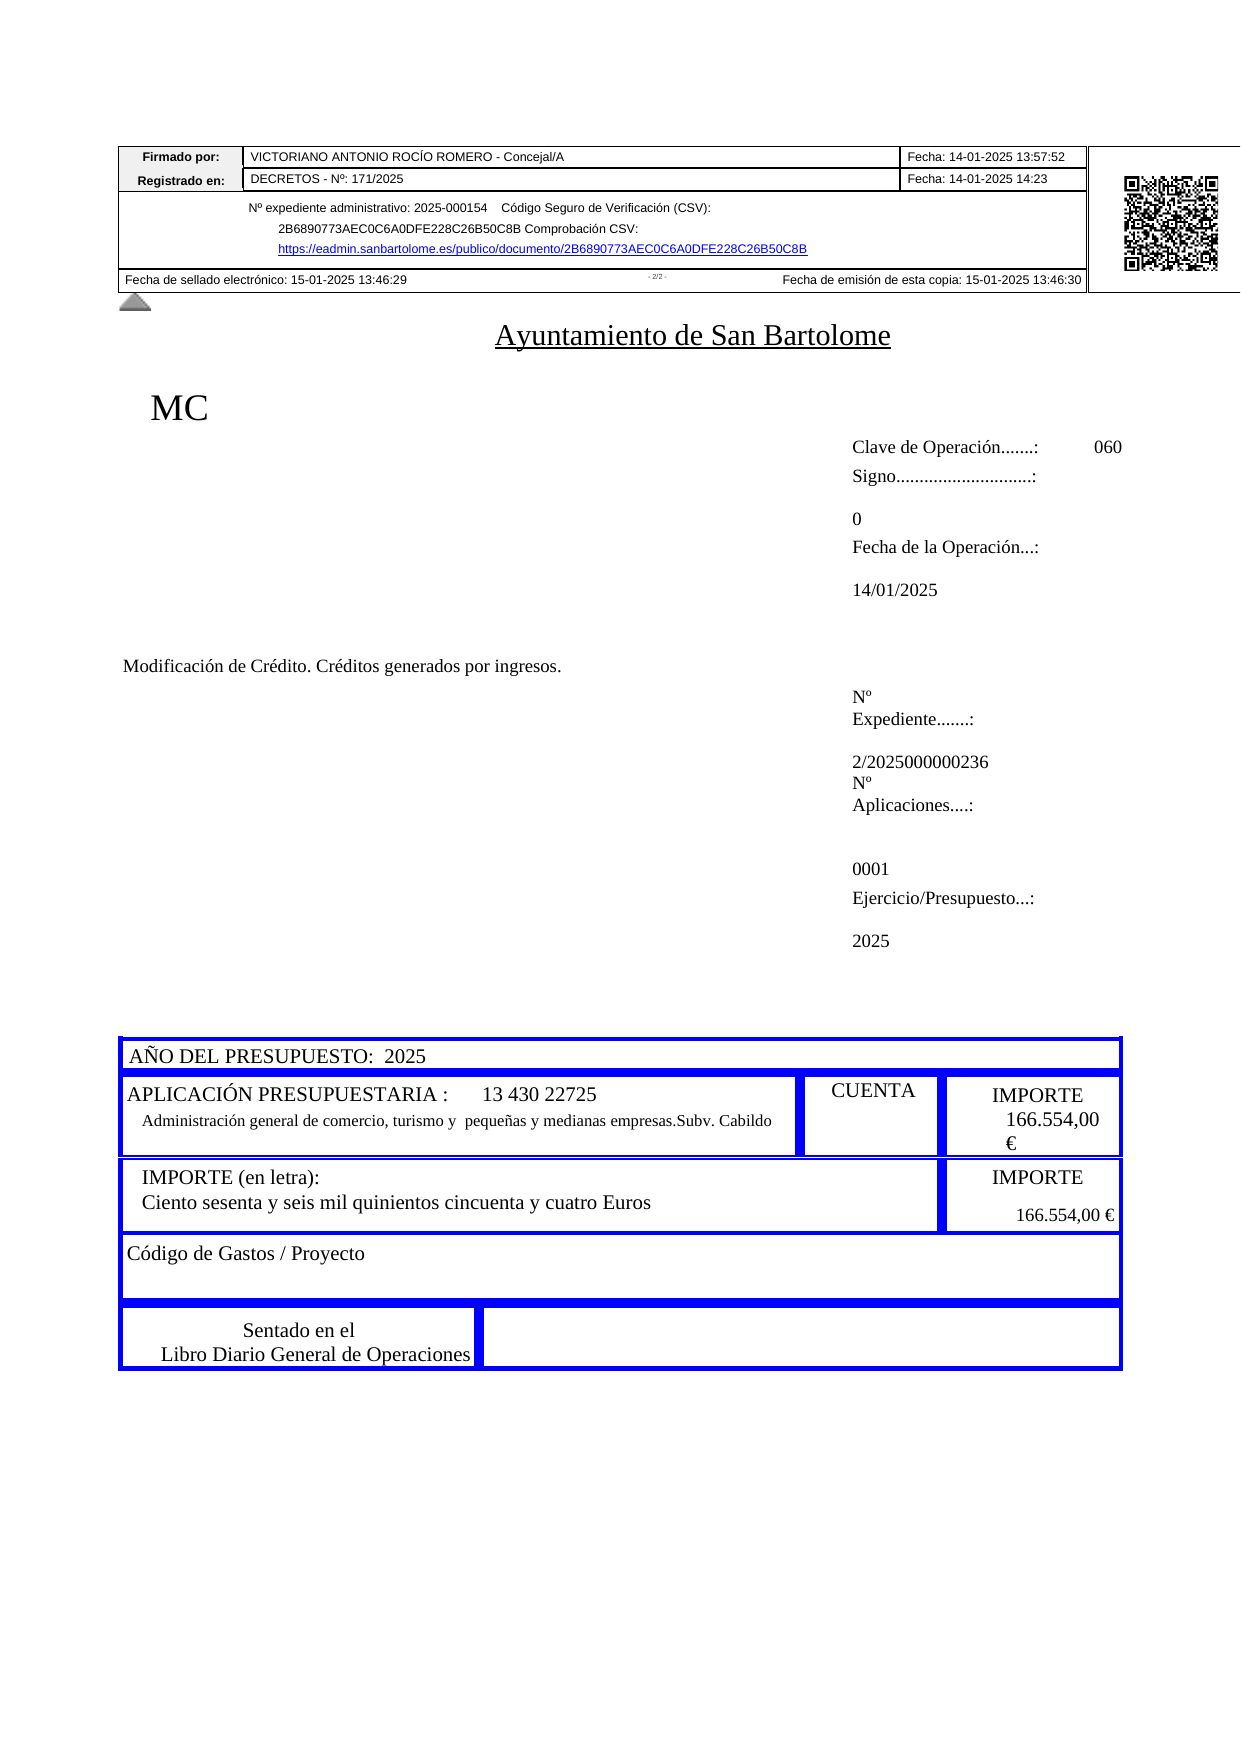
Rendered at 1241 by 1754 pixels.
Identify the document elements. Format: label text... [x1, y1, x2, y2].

table_header AÑO DEL PRESUPUESTO: 2025 [123, 1041, 1119, 1068]
table_cell CUENTA [805, 1077, 937, 1155]
table_header [1089, 147, 1240, 292]
text Signo.............................: 0 [852, 465, 1122, 529]
table_cell APLICACIÓN PRESUPUESTARIA : 13 430 22725 Administración general de comercio, turismo y pequeñas y medianas empresas.Subv. Cabildo [123, 1077, 795, 1155]
text Clave de Operación.......: 060 [852, 436, 1122, 458]
table_cell Fecha de sellado electrónico: 15-01-2025 13:46:29 - 2/2 - Fecha de emisión de esta copia: 15-01-2025 13:46:30 [119, 270, 1086, 292]
table_cell Nº expediente administrativo: 2025-000154 Código Seguro de Verificación (CSV): 2B6890773AEC0C6A0DFE228C26B50C8B Comprobación CSV: https://eadmin.sanbartolome.es/publico/documento/2B6890773AEC0C6A0DFE228C26B50C8B [119, 192, 1086, 268]
text Ayuntamiento de San Bartolome [494, 317, 1122, 352]
table_cell IMPORTE 166.554,00 € [947, 1160, 1119, 1231]
table_cell IMPORTE 166.554,00 € [947, 1077, 1119, 1155]
table_header Firmado por: [119, 147, 242, 165]
table_header Fecha: 14-01-2025 13:57:52 [901, 147, 1086, 167]
text Fecha de la Operación...: 14/01/2025 [852, 536, 1122, 601]
text Modificación de Crédito. Créditos generados por ingresos. [123, 655, 1118, 676]
table_cell Fecha: 14-01-2025 14:23 [901, 169, 1086, 190]
text MC [150, 385, 1122, 428]
table_cell [484, 1308, 1119, 1366]
text Nº Expediente.......: 2/2025000000236 Nº Aplicaciones....: 0001 [852, 686, 993, 880]
text Ejercicio/Presupuesto...: 2025 [852, 887, 1122, 951]
table_cell DECRETOS - Nº: 171/2025 [244, 169, 899, 190]
table_header VICTORIANO ANTONIO ROCÍO ROMERO - Concejal/A [244, 147, 899, 167]
table_cell IMPORTE (en letra): Ciento sesenta y seis mil quinientos cincuenta y cuatro Euros [123, 1160, 937, 1231]
table_cell Sentado en el Libro Diario General de Operaciones [123, 1308, 474, 1366]
table_cell Código de Gastos / Proyecto [123, 1235, 1119, 1298]
table_cell Registrado en: [119, 171, 242, 188]
